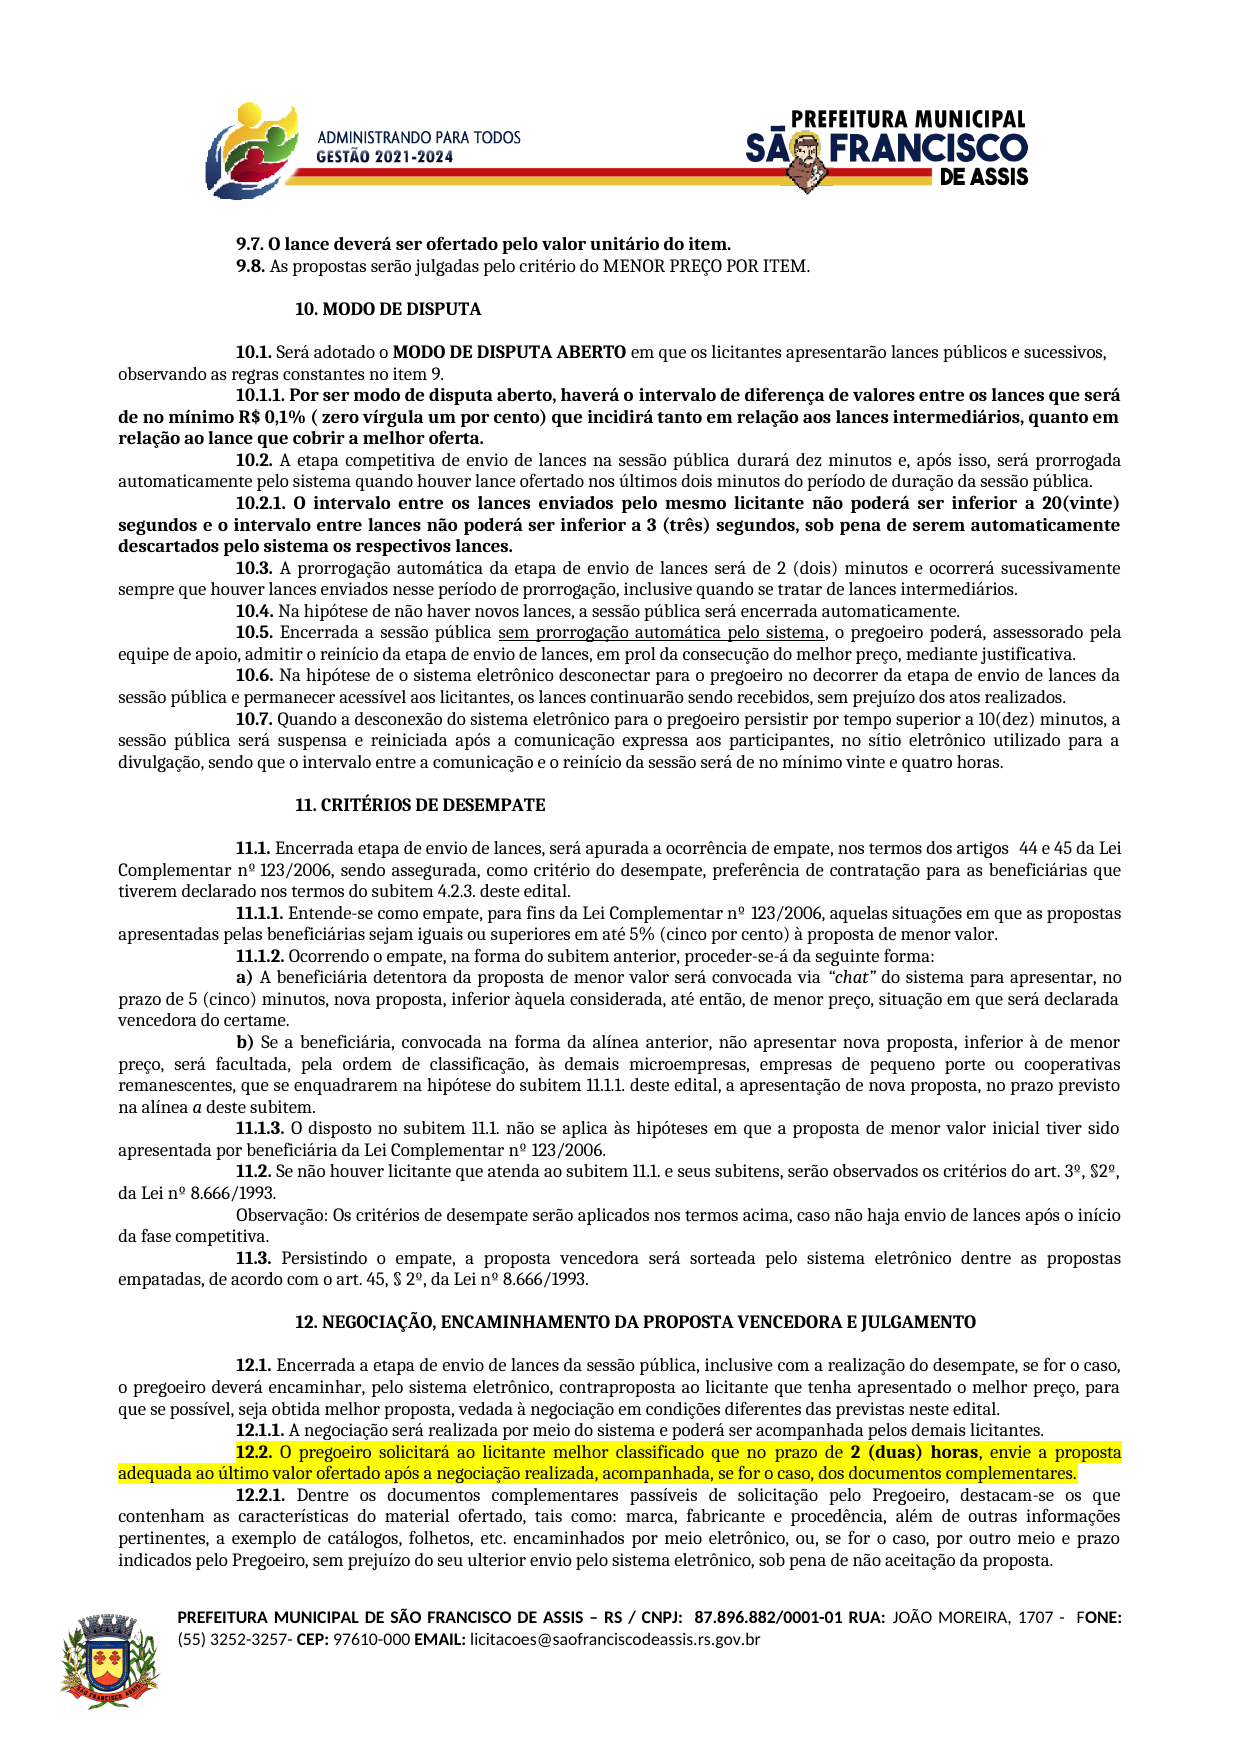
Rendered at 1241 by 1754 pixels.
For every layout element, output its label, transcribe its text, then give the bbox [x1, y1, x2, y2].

text 10.1. Será adotado o MODO DE DISPUTA ABERTO em que os licitantes apresentarão lances públicos e sucessivos, observando as regras constantes no item 9. [118, 342, 1107, 385]
text 10.3. A prorrogação automática da etapa de envio de lances será de 2 (dois) minutos e ocorrerá sucessivamente sempre que houver lances enviados nesse período de prorrogação, inclusive quando se tratar de lances intermediários. [118, 557, 1122, 600]
text 11.1.1. Entende-se como empate, para fins da Lei Complementar nº 123/2006, aquelas situações em que as propostas apresentadas pelas beneficiárias sejam iguais ou superiores em até 5% (cinco por cento) à proposta de menor valor. [118, 902, 1122, 945]
text 10.6. Na hipótese de o sistema eletrônico desconectar para o pregoeiro no decorrer da etapa de envio de lances da sessão pública e permanecer acessível aos licitantes, os lances continuarão sendo recebidos, sem prejuízo dos atos realizados. [118, 665, 1122, 708]
text 12.2. O pregoeiro solicitará ao licitante melhor classificado que no prazo de 2 (duas) horas, envie a proposta adequada ao último valor ofertado após a negociação realizada, acompanhada, se for o caso, dos documentos complementares. [118, 1441, 1122, 1484]
text a) A beneficiária detentora da proposta de menor valor será convocada via “chat” do sistema para apresentar, no prazo de 5 (cinco) minutos, nova proposta, inferior àquela considerada, até então, de menor preço, situação em que será declarada vencedora do certame. [118, 967, 1122, 1032]
text 11.1. Encerrada etapa de envio de lances, será apurada a ocorrência de empate, nos termos dos artigos 44 e 45 da Lei Complementar nº 123/2006, sendo assegurada, como critério do desempate, preferência de contratação para as beneficiárias que tiverem declarado nos termos do subitem 4.2.3. deste edital. [118, 837, 1122, 902]
text Observação: Os critérios de desempate serão aplicados nos termos acima, caso não haja envio de lances após o início da fase competitiva. [118, 1204, 1122, 1247]
text 10.4. Na hipótese de não haver novos lances, a sessão pública será encerrada automaticamente. [118, 600, 1122, 622]
text 11.3. Persistindo o empate, a proposta vencedora será sorteada pelo sistema eletrônico dentre as propostas empatadas, de acordo com o art. 45, § 2º, da Lei nº 8.666/1993. [118, 1247, 1122, 1290]
text 11.2. Se não houver licitante que atenda ao subitem 11.1. e seus subitens, serão observados os critérios do art. 3º, §2º, da Lei nº 8.666/1993. [118, 1161, 1122, 1204]
text b) Se a beneficiária, convocada na forma da alínea anterior, não apresentar nova proposta, inferior à de menor preço, será facultada, pela ordem de classificação, às demais microempresas, empresas de pequeno porte ou cooperativas remanescentes, que se enquadrarem na hipótese do subitem 11.1.1. deste edital, a apresentação de nova proposta, no prazo previsto na alínea a deste subitem. [118, 1032, 1122, 1118]
text 11.1.3. O disposto no subitem 11.1. não se aplica às hipóteses em que a proposta de menor valor inicial tiver sido apresentada por beneficiária da Lei Complementar nº 123/2006. [118, 1118, 1122, 1161]
text 12. NEGOCIAÇÃO, ENCAMINHAMENTO DA PROPOSTA VENCEDORA E JULGAMENTO [118, 1312, 1122, 1333]
text 12.2.1. Dentre os documentos complementares passíveis de solicitação pelo Pregoeiro, destacam-se os que contenham as características do material ofertado, tais como: marca, fabricante e procedência, além de outras informações pertinentes, a exemplo de catálogos, folhetos, etc. encaminhados por meio eletrônico, ou, se for o caso, por outro meio e prazo indicados pelo Pregoeiro, sem prejuízo do seu ulterior envio pelo sistema eletrônico, sob pena de não aceitação da proposta. [118, 1484, 1122, 1571]
text 12.1. Encerrada a etapa de envio de lances da sessão pública, inclusive com a realização do desempate, se for o caso, o pregoeiro deverá encaminhar, pelo sistema eletrônico, contraproposta ao licitante que tenha apresentado o melhor preço, para que se possível, seja obtida melhor proposta, vedada à negociação em condições diferentes das previstas neste edital. [118, 1355, 1122, 1420]
text 11.1.2. Ocorrendo o empate, na forma do subitem anterior, proceder-se-á da seguinte forma: [118, 945, 1122, 967]
text 10. MODO DE DISPUTA [118, 298, 1122, 320]
text 9.8. As propostas serão julgadas pelo critério do MENOR PREÇO POR ITEM. [118, 255, 1122, 277]
text 10.5. Encerrada a sessão pública sem prorrogação automática pelo sistema, o pregoeiro poderá, assessorado pela equipe de apoio, admitir o reinício da etapa de envio de lances, em prol da consecução do melhor preço, mediante justificativa. [118, 622, 1122, 665]
text 11. CRITÉRIOS DE DESEMPATE [118, 794, 1122, 816]
text 10.2. A etapa competitiva de envio de lances na sessão pública durará dez minutos e, após isso, será prorrogada automaticamente pelo sistema quando houver lance ofertado nos últimos dois minutos do período de duração da sessão pública. [118, 449, 1122, 492]
text 9.7. O lance deverá ser ofertado pelo valor unitário do item. [118, 234, 1122, 255]
text 10.1.1. Por ser modo de disputa aberto, haverá o intervalo de diferença de valores entre os lances que será de no mínimo R$ 0,1% ( zero vírgula um por cento) que incidirá tanto em relação aos lances intermediários, quanto em relação ao lance que cobrir a melhor oferta. [118, 385, 1122, 449]
text 10.2.1. O intervalo entre os lances enviados pelo mesmo licitante não poderá ser inferior a 20(vinte) segundos e o intervalo entre lances não poderá ser inferior a 3 (três) segundos, sob pena de serem automaticamente descartados pelo sistema os respectivos lances. [118, 492, 1122, 557]
text 12.1.1. A negociação será realizada por meio do sistema e poderá ser acompanhada pelos demais licitantes. [118, 1420, 1122, 1441]
text 10.7. Quando a desconexão do sistema eletrônico para o pregoeiro persistir por tempo superior a 10(dez) minutos, a sessão pública será suspensa e reiniciada após a comunicação expressa aos participantes, no sítio eletrônico utilizado para a divulgação, sendo que o intervalo entre a comunicação e o reinício da sessão será de no mínimo vinte e quatro horas. [118, 708, 1122, 773]
